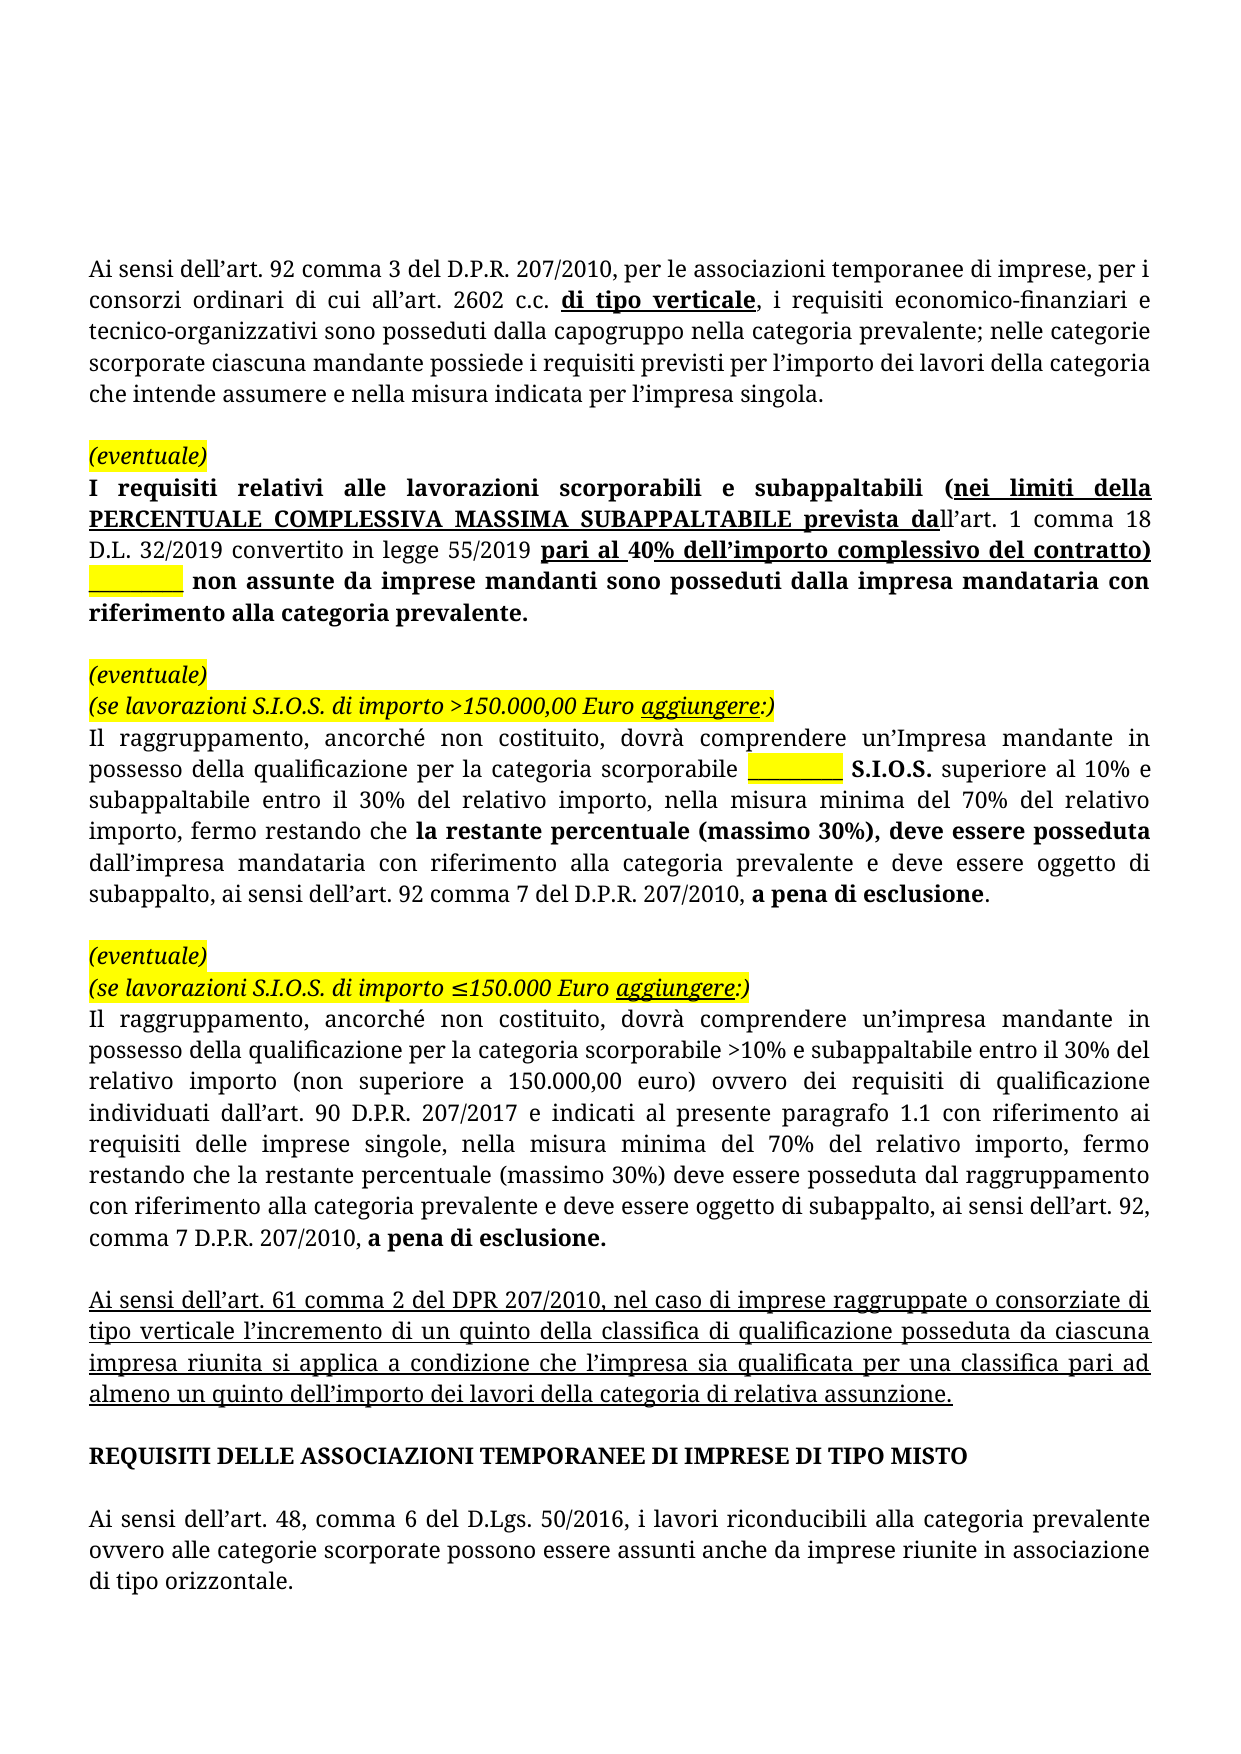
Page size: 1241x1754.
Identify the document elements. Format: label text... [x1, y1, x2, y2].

text (eventuale) [89, 440, 1152, 472]
text Ai sensi dell’art. 48, comma 6 del D.Lgs. 50/2016, i lavori riconducibili alla categoria prevalente ovvero alle categorie scorporate possono essere assunti anche da imprese riunite in associazione di tipo orizzontale. [89, 1503, 1152, 1597]
text I requisiti relativi alle lavorazioni scorporabili e subappaltabili (nei limiti della PERCENTUALE COMPLESSIVA MASSIMA SUBAPPALTABILE prevista dall’art. 1 comma 18 D.L. 32/2019 convertito in legge 55/2019 pari al 40% dell’importo complessivo del contratto) _________ non assunte da imprese mandanti sono posseduti dalla impresa mandataria con riferimento alla categoria prevalente. [89, 472, 1152, 628]
text (eventuale) [89, 659, 1152, 690]
text Ai sensi dell’art. 61 comma 2 del DPR 207/2010, nel caso di imprese raggruppate o consorziate di tipo verticale l’incremento di un quinto della classifica di qualificazione posseduta da ciascuna [89, 1284, 1152, 1342]
text impresa riunita si applica a condizione che l’impresa sia qualificata per una classifica pari ad almeno un quinto dell’importo dei lavori della categoria di relativa assunzione. [89, 1343, 1152, 1409]
text (se lavorazioni S.I.O.S. di importo ≤150.000 Euro aggiungere:) [89, 972, 1152, 1003]
text Ai sensi dell’art. 92 comma 3 del D.P.R. 207/2010, per le associazioni temporanee di imprese, per i consorzi ordinari di cui all’art. 2602 c.c. di tipo verticale, i requisiti economico-finanziari e tecnico-organizzativi sono posseduti dalla capogruppo nella categoria prevalente; nelle categorie scorporate ciascuna mandante possiede i requisiti previsti per l’importo dei lavori della categoria che intende assumere e nella misura indicata per l’impresa singola. [89, 253, 1152, 409]
text (se lavorazioni S.I.O.S. di importo >150.000,00 Euro aggiungere:) [89, 690, 1152, 722]
text (eventuale) [89, 940, 1152, 972]
text REQUISITI DELLE ASSOCIAZIONI TEMPORANEE DI IMPRESE DI TIPO MISTO [89, 1440, 1152, 1472]
text Il raggruppamento, ancorché non costituito, dovrà comprendere un’impresa mandante in possesso della qualificazione per la categoria scorporabile >10% e subappaltabile entro il 30% del relativo importo (non superiore a 150.000,00 euro) ovvero dei requisiti di qualificazione individuati dall’art. 90 D.P.R. 207/2017 e indicati al presente paragrafo 1.1 con riferimento ai requisiti delle imprese singole, nella misura minima del 70% del relativo importo, fermo restando che la restante percentuale (massimo 30%) deve essere posseduta dal raggruppamento con riferimento alla categoria prevalente e deve essere oggetto di subappalto, ai sensi dell’art. 92, comma 7 D.P.R. 207/2010, a pena di esclusione. [89, 1003, 1152, 1253]
text Il raggruppamento, ancorché non costituito, dovrà comprendere un’Impresa mandante in possesso della qualificazione per la categoria scorporabile _________ S.I.O.S. superiore al 10% e subappaltabile entro il 30% del relativo importo, nella misura minima del 70% del relativo importo, fermo restando che la restante percentuale (massimo 30%), deve essere posseduta dall’impresa mandataria con riferimento alla categoria prevalente e deve essere oggetto di subappalto, ai sensi dell’art. 92 comma 7 del D.P.R. 207/2010, a pena di esclusione. [89, 722, 1152, 909]
